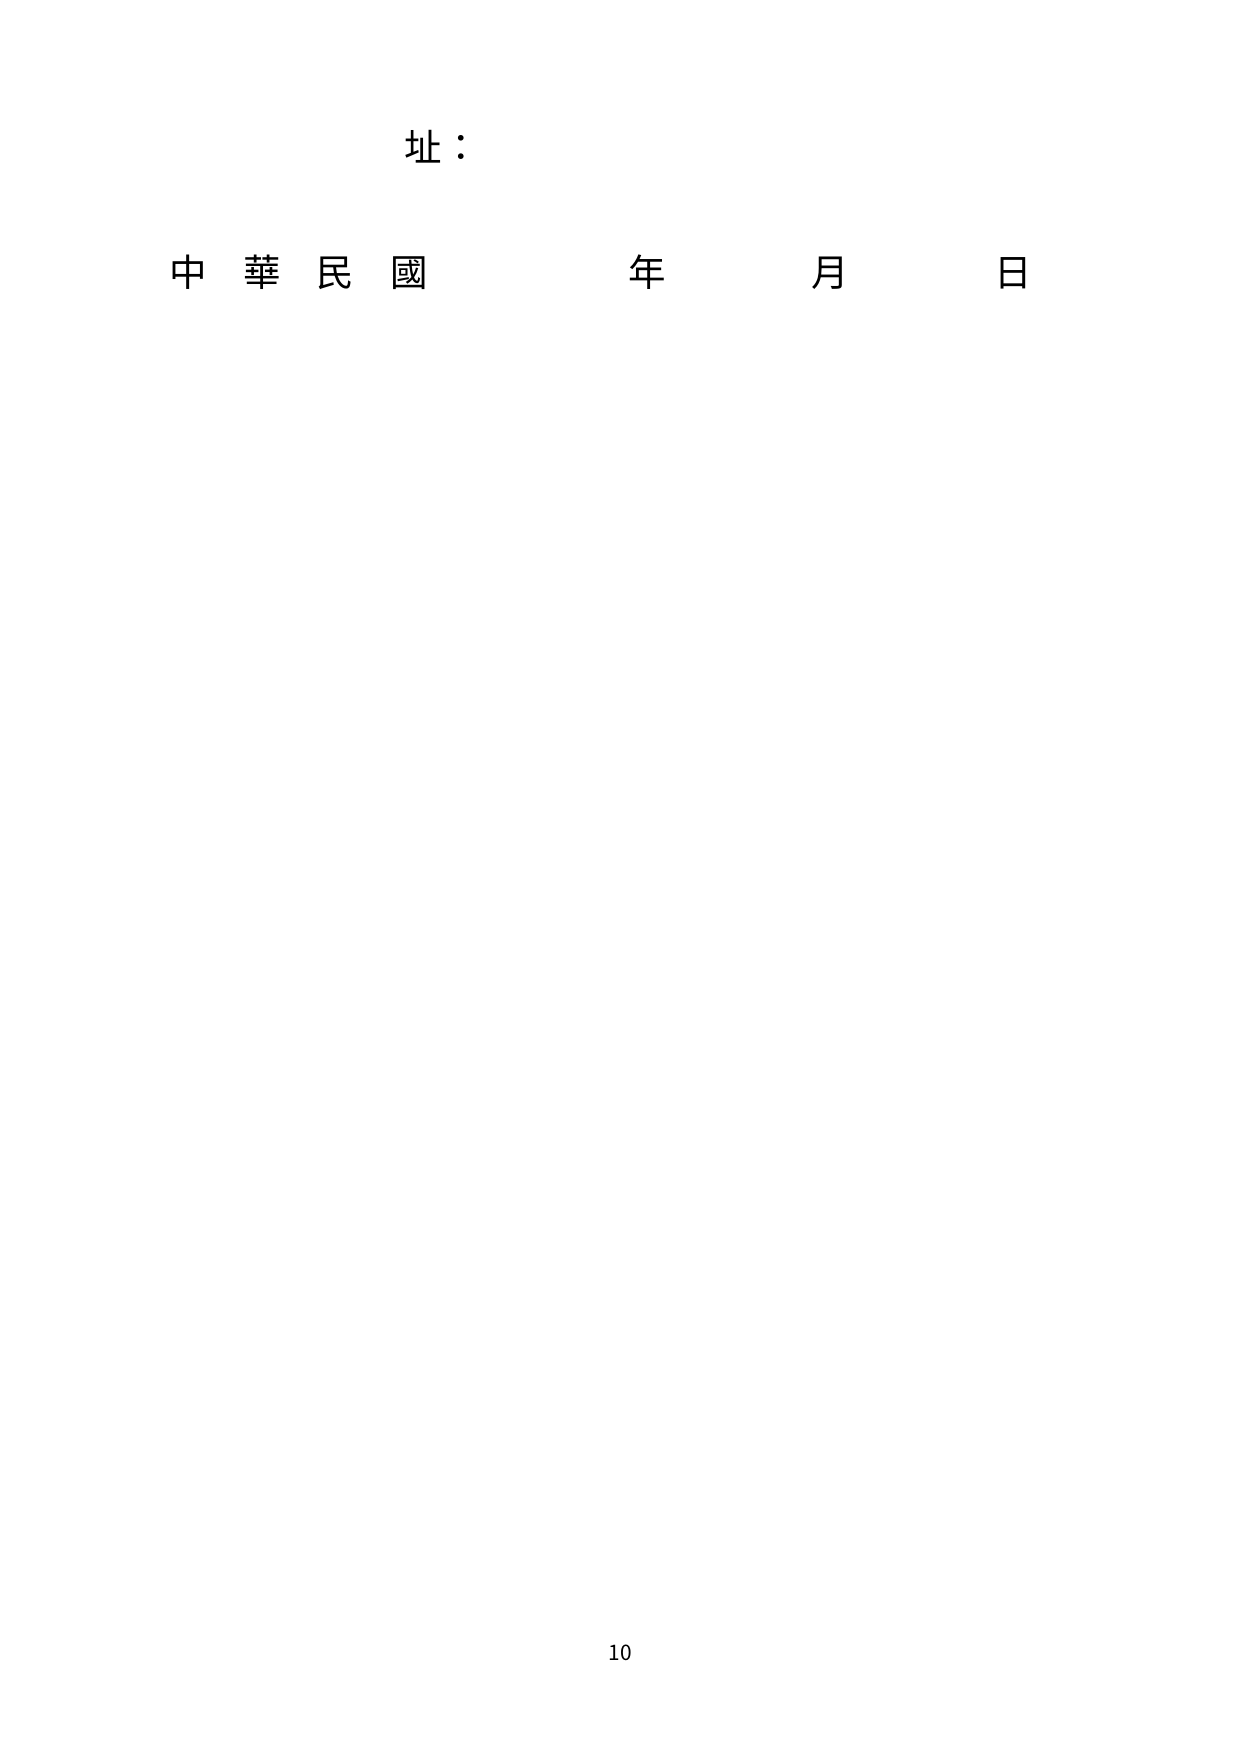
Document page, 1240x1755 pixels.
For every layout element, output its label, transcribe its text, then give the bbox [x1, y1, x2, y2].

text 出生日期： 戶籍地址： [404, 118, 567, 172]
text 中 華 民 國 年 月 日 [169, 246, 1151, 297]
